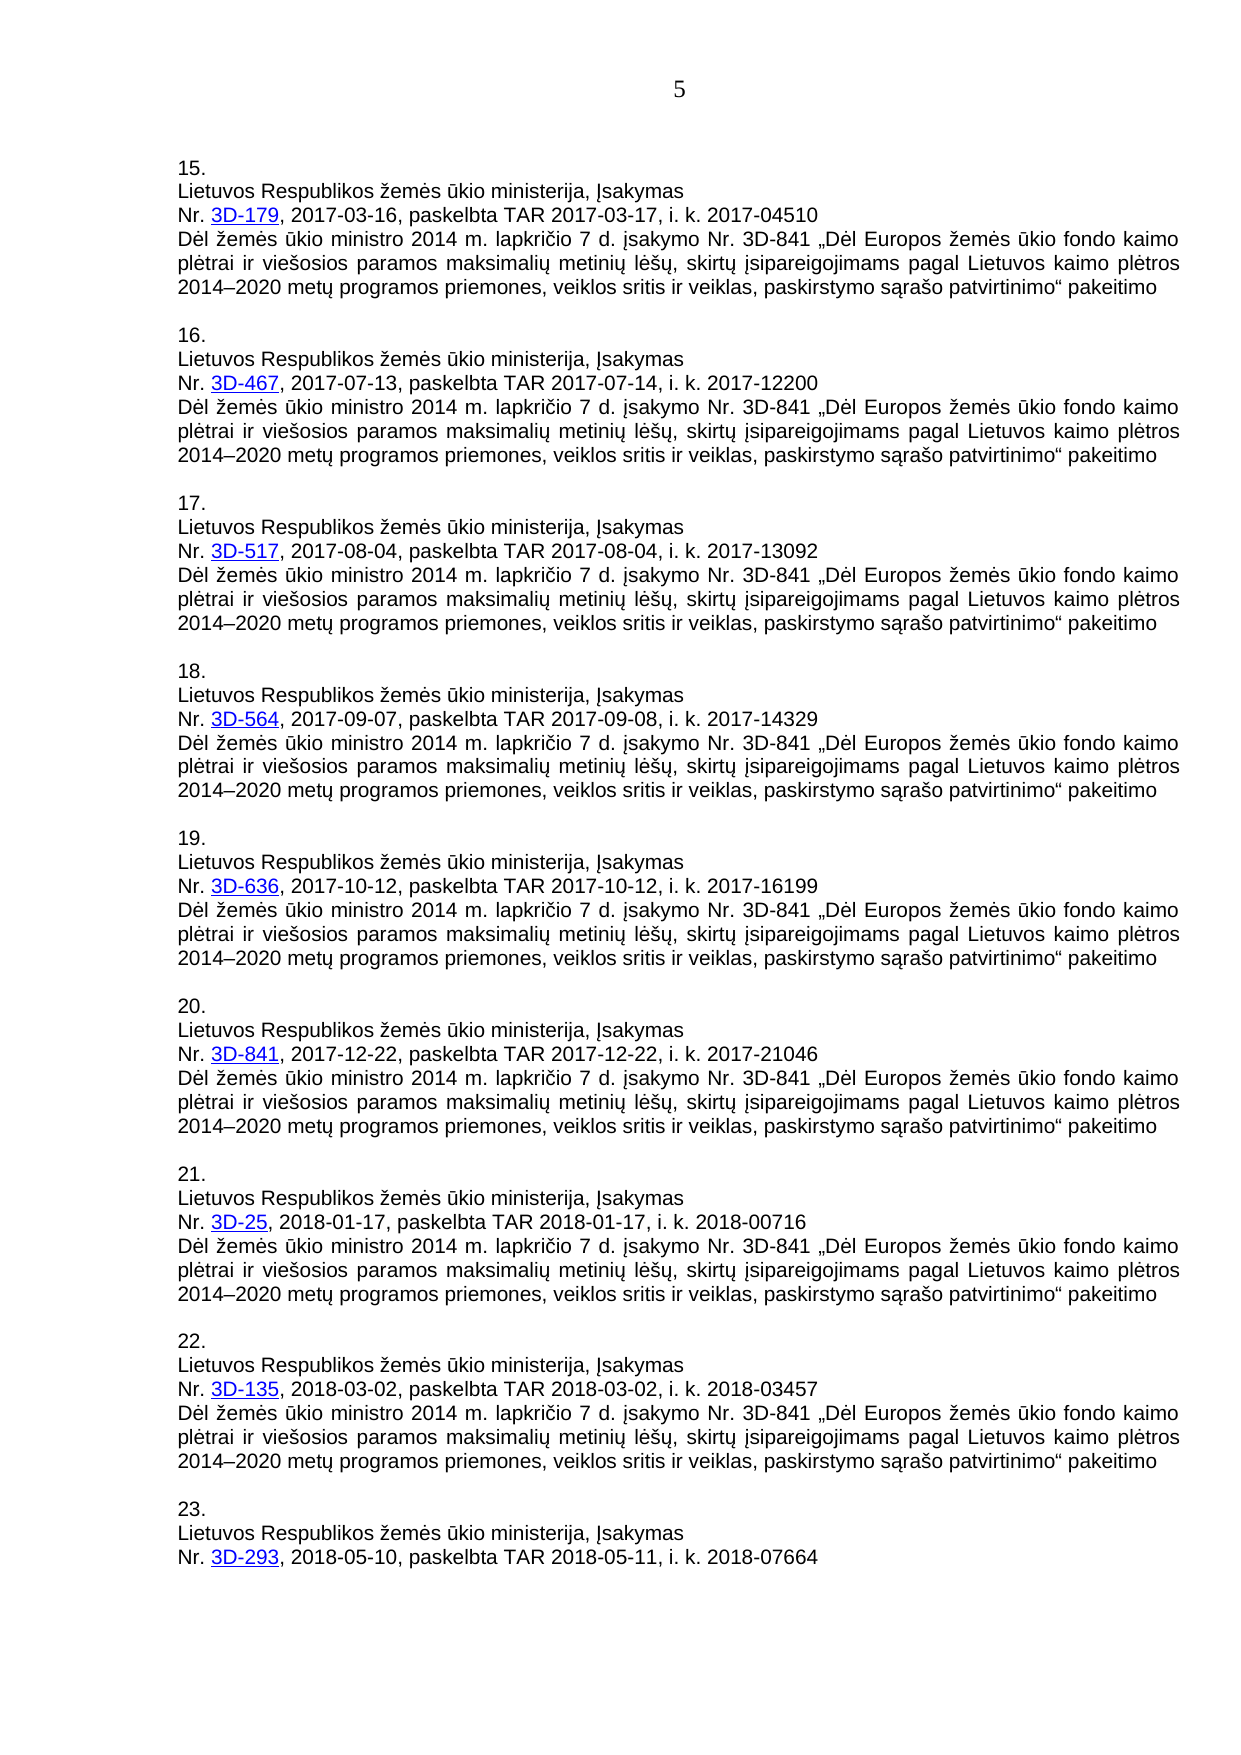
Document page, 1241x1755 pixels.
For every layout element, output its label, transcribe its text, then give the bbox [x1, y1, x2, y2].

text Nr. 3D-467, 2017-07-13, paskelbta TAR 2017-07-14, i. k. 2017-12200 [177, 371, 1181, 395]
text 21. [177, 1162, 1181, 1186]
text Nr. 3D-517, 2017-08-04, paskelbta TAR 2017-08-04, i. k. 2017-13092 [177, 539, 1181, 563]
text Nr. 3D-135, 2018-03-02, paskelbta TAR 2018-03-02, i. k. 2018-03457 [177, 1377, 1181, 1401]
text 15. [177, 155, 1181, 179]
text Lietuvos Respublikos žemės ūkio ministerija, Įsakymas [177, 1353, 1181, 1377]
text Nr. 3D-841, 2017-12-22, paskelbta TAR 2017-12-22, i. k. 2017-21046 [177, 1042, 1181, 1066]
text Dėl žemės ūkio ministro 2014 m. lapkričio 7 d. įsakymo Nr. 3D-841 „Dėl Europos žemės ūkio fondo kaimo plėtrai ir viešosios paramos maksimalių metinių lėšų, skirtų įsipareigojimams pagal Lietuvos kaimo plėtros 2014–2020 metų programos priemones, veiklos sritis ir veiklas, paskirstymo sąrašo patvirtinimo“ pakeitimo [177, 898, 1181, 970]
text 23. [177, 1497, 1181, 1521]
text Dėl žemės ūkio ministro 2014 m. lapkričio 7 d. įsakymo Nr. 3D-841 „Dėl Europos žemės ūkio fondo kaimo plėtrai ir viešosios paramos maksimalių metinių lėšų, skirtų įsipareigojimams pagal Lietuvos kaimo plėtros 2014–2020 metų programos priemones, veiklos sritis ir veiklas, paskirstymo sąrašo patvirtinimo“ pakeitimo [177, 1066, 1181, 1138]
text Nr. 3D-25, 2018-01-17, paskelbta TAR 2018-01-17, i. k. 2018-00716 [177, 1209, 1181, 1233]
text Dėl žemės ūkio ministro 2014 m. lapkričio 7 d. įsakymo Nr. 3D-841 „Dėl Europos žemės ūkio fondo kaimo plėtrai ir viešosios paramos maksimalių metinių lėšų, skirtų įsipareigojimams pagal Lietuvos kaimo plėtros 2014–2020 metų programos priemones, veiklos sritis ir veiklas, paskirstymo sąrašo patvirtinimo“ pakeitimo [177, 227, 1181, 299]
text Lietuvos Respublikos žemės ūkio ministerija, Įsakymas [177, 682, 1181, 706]
text Lietuvos Respublikos žemės ūkio ministerija, Įsakymas [177, 1186, 1181, 1209]
text Lietuvos Respublikos žemės ūkio ministerija, Įsakymas [177, 1521, 1181, 1545]
text Nr. 3D-564, 2017-09-07, paskelbta TAR 2017-09-08, i. k. 2017-14329 [177, 706, 1181, 730]
text Dėl žemės ūkio ministro 2014 m. lapkričio 7 d. įsakymo Nr. 3D-841 „Dėl Europos žemės ūkio fondo kaimo plėtrai ir viešosios paramos maksimalių metinių lėšų, skirtų įsipareigojimams pagal Lietuvos kaimo plėtros 2014–2020 metų programos priemones, veiklos sritis ir veiklas, paskirstymo sąrašo patvirtinimo“ pakeitimo [177, 1233, 1181, 1305]
text 20. [177, 994, 1181, 1018]
text 16. [177, 323, 1181, 347]
text 22. [177, 1329, 1181, 1353]
text Dėl žemės ūkio ministro 2014 m. lapkričio 7 d. įsakymo Nr. 3D-841 „Dėl Europos žemės ūkio fondo kaimo plėtrai ir viešosios paramos maksimalių metinių lėšų, skirtų įsipareigojimams pagal Lietuvos kaimo plėtros 2014–2020 metų programos priemones, veiklos sritis ir veiklas, paskirstymo sąrašo patvirtinimo“ pakeitimo [177, 1401, 1181, 1473]
text Lietuvos Respublikos žemės ūkio ministerija, Įsakymas [177, 515, 1181, 539]
text Nr. 3D-636, 2017-10-12, paskelbta TAR 2017-10-12, i. k. 2017-16199 [177, 874, 1181, 898]
text Lietuvos Respublikos žemės ūkio ministerija, Įsakymas [177, 179, 1181, 203]
text Nr. 3D-293, 2018-05-10, paskelbta TAR 2018-05-11, i. k. 2018-07664 [177, 1545, 1181, 1569]
text Nr. 3D-179, 2017-03-16, paskelbta TAR 2017-03-17, i. k. 2017-04510 [177, 203, 1181, 227]
text Lietuvos Respublikos žemės ūkio ministerija, Įsakymas [177, 347, 1181, 371]
text Lietuvos Respublikos žemės ūkio ministerija, Įsakymas [177, 850, 1181, 874]
text Dėl žemės ūkio ministro 2014 m. lapkričio 7 d. įsakymo Nr. 3D-841 „Dėl Europos žemės ūkio fondo kaimo plėtrai ir viešosios paramos maksimalių metinių lėšų, skirtų įsipareigojimams pagal Lietuvos kaimo plėtros 2014–2020 metų programos priemones, veiklos sritis ir veiklas, paskirstymo sąrašo patvirtinimo“ pakeitimo [177, 563, 1181, 634]
text Dėl žemės ūkio ministro 2014 m. lapkričio 7 d. įsakymo Nr. 3D-841 „Dėl Europos žemės ūkio fondo kaimo plėtrai ir viešosios paramos maksimalių metinių lėšų, skirtų įsipareigojimams pagal Lietuvos kaimo plėtros 2014–2020 metų programos priemones, veiklos sritis ir veiklas, paskirstymo sąrašo patvirtinimo“ pakeitimo [177, 395, 1181, 467]
text Lietuvos Respublikos žemės ūkio ministerija, Įsakymas [177, 1018, 1181, 1042]
text 17. [177, 491, 1181, 515]
text 19. [177, 826, 1181, 850]
text Dėl žemės ūkio ministro 2014 m. lapkričio 7 d. įsakymo Nr. 3D-841 „Dėl Europos žemės ūkio fondo kaimo plėtrai ir viešosios paramos maksimalių metinių lėšų, skirtų įsipareigojimams pagal Lietuvos kaimo plėtros 2014–2020 metų programos priemones, veiklos sritis ir veiklas, paskirstymo sąrašo patvirtinimo“ pakeitimo [177, 730, 1181, 802]
text 18. [177, 658, 1181, 682]
